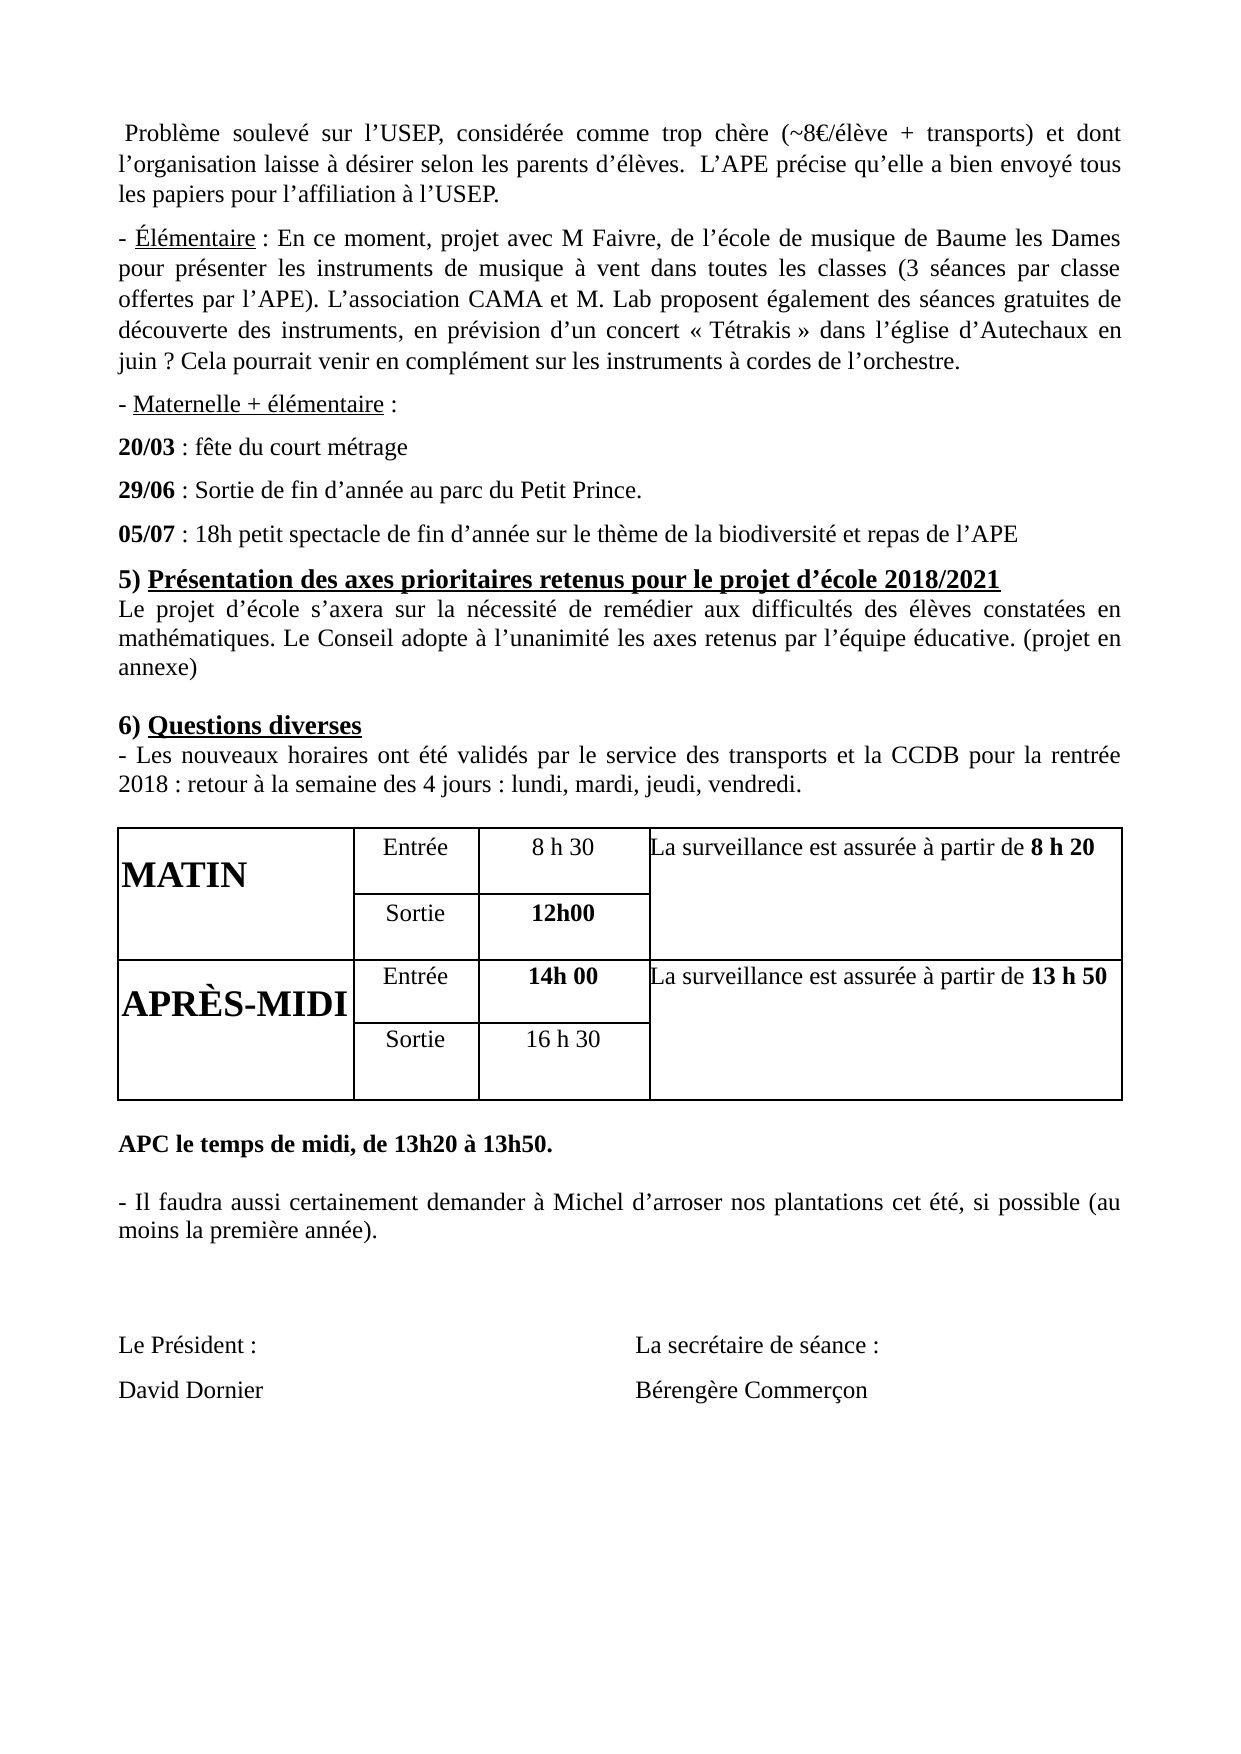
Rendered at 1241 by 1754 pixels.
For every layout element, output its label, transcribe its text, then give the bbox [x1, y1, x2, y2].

text - Les nouveaux horaires ont été validés par le service des transports et la CCDB pour la rentrée 2018 : retour à la semaine des 4 jours : lundi, mardi, jeudi, vendredi. [118, 740, 1122, 798]
text 20/03 : fête du court métrage [118, 432, 1122, 461]
table_cell 12h00 [480, 895, 649, 959]
text - Maternelle + élémentaire : [118, 389, 1122, 418]
text Problème soulevé sur l’USEP, considérée comme trop chère (~8€/élève + transports) et dont l’organisation laisse à désirer selon les parents d’élèves. L’APE précise qu’elle a bien envoyé tous les papiers pour l’affiliation à l’USEP. [118, 118, 1122, 208]
table_cell Sortie [355, 1024, 478, 1098]
text - Élémentaire : En ce moment, projet avec M Faivre, de l’école de musique de Baume les Dames pour présenter les instruments de musique à vent dans toutes les classes (3 séances par classe offertes par l’APE). L’association CAMA et M. Lab proposent également des séances gratuites de découverte des instruments, en prévision d’un concert « Tétrakis » dans l’église d’Autechaux en juin ? Cela pourrait venir en complément sur les instruments à cordes de l’orchestre. [118, 223, 1122, 374]
table_cell La surveillance est assurée à partir de 13 h 50 [651, 961, 1121, 1098]
text 6) Questions diverses [118, 709, 1122, 740]
text 29/06 : Sortie de fin d’année au parc du Petit Prince. [118, 475, 1122, 504]
text Le projet d’école s’axera sur la nécessité de remédier aux difficultés des élèves constatées en mathématiques. Le Conseil adopte à l’unanimité les axes retenus par l’équipe éducative. (projet en annexe) [118, 594, 1122, 680]
table_header Entrée [355, 829, 478, 893]
table_cell APRÈS-MIDI [119, 961, 353, 1098]
table_cell Entrée [355, 961, 478, 1022]
table_header 8 h 30 [480, 829, 649, 893]
text David Dornier Bérengère Commerçon [118, 1375, 1122, 1404]
text 5) Présentation des axes prioritaires retenus pour le projet d’école 2018/2021 [118, 563, 1122, 594]
text - Il faudra aussi certainement demander à Michel d’arroser nos plantations cet été, si possible (au moins la première année). [118, 1187, 1122, 1244]
table_cell 16 h 30 [480, 1024, 649, 1098]
table_cell 14h 00 [480, 961, 649, 1022]
text APC le temps de midi, de 13h20 à 13h50. [118, 1129, 1122, 1158]
table_header La surveillance est assurée à partir de 8 h 20 [651, 829, 1121, 959]
table_cell Sortie [355, 895, 478, 959]
text 05/07 : 18h petit spectacle de fin d’année sur le thème de la biodiversité et repas de l’APE [118, 519, 1122, 547]
text Le Président : La secrétaire de séance : [118, 1331, 1122, 1359]
table_header MATIN [119, 829, 353, 959]
